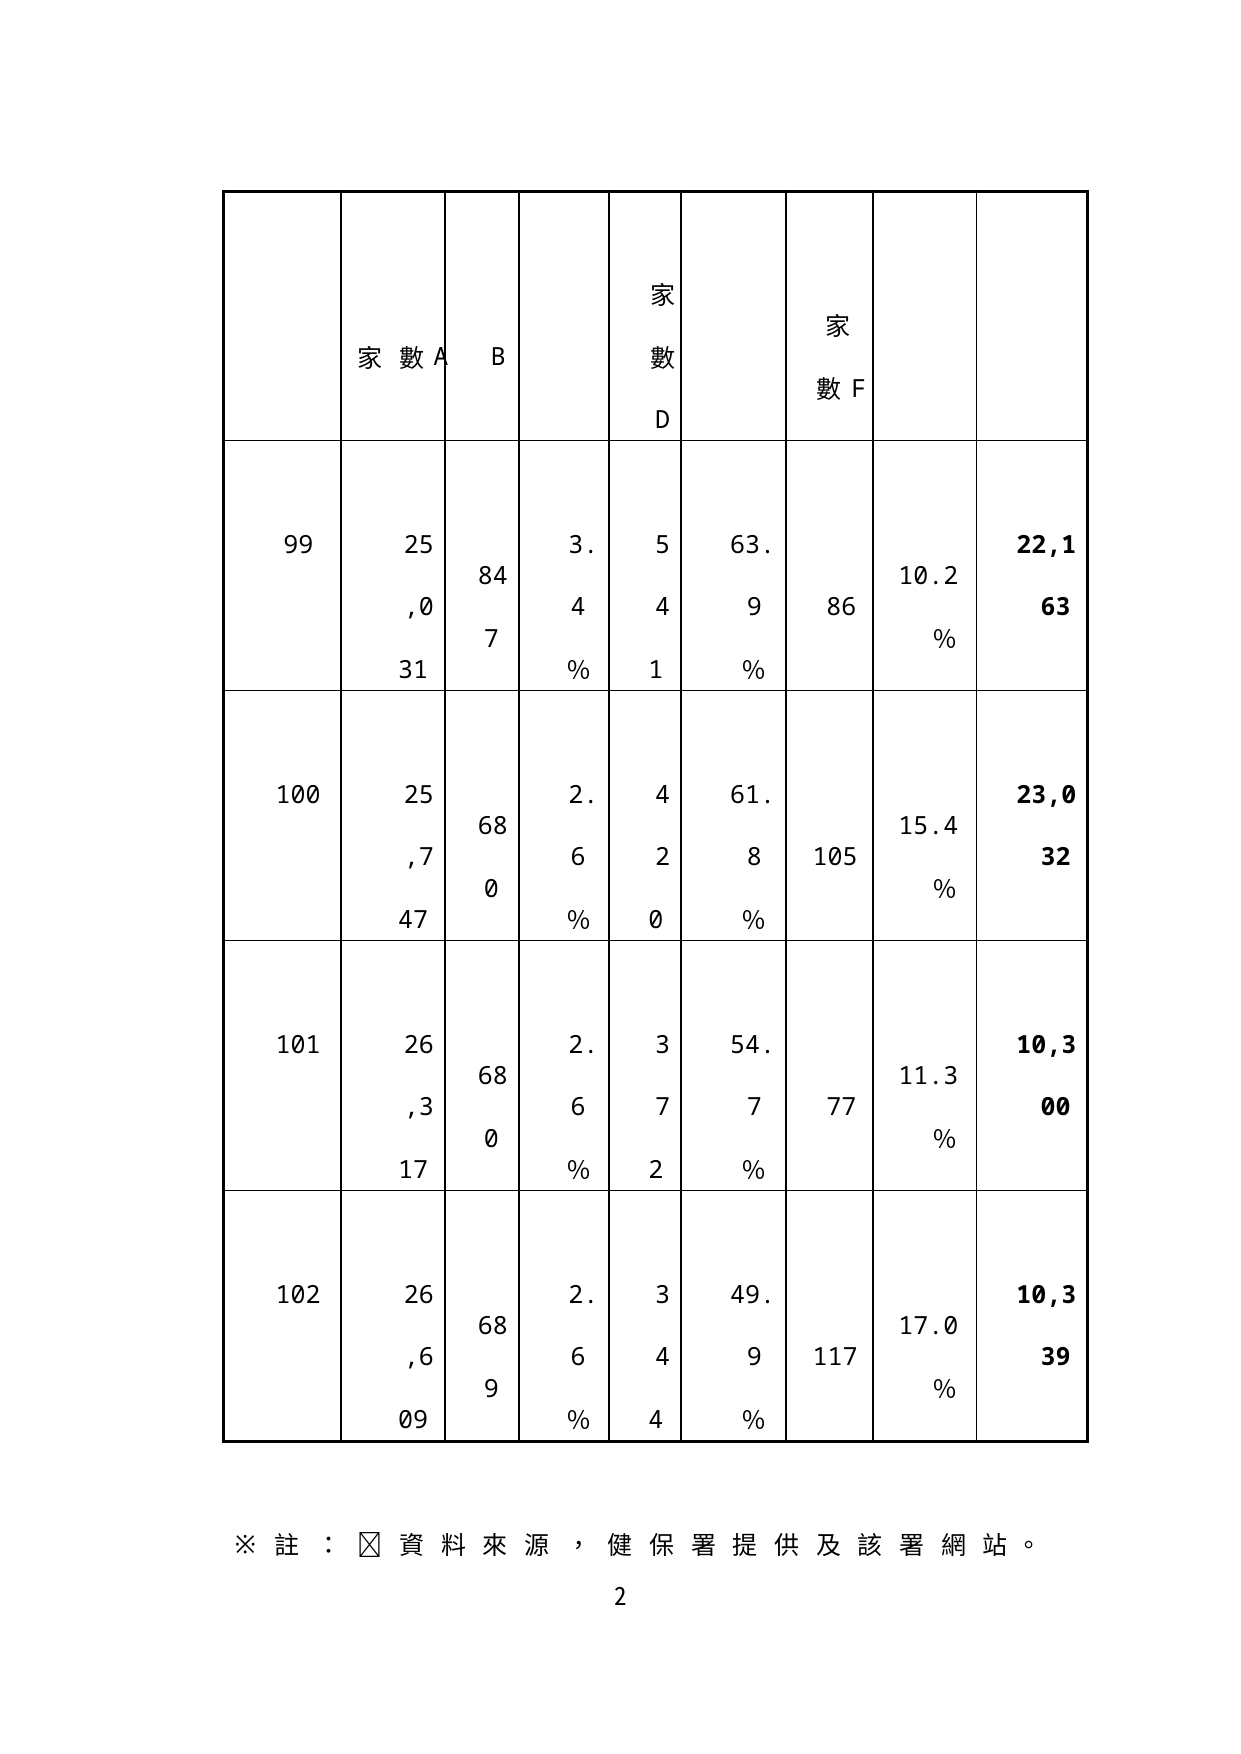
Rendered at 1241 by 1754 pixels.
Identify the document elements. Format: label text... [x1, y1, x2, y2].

table_cell 26,317 [342, 941, 444, 1189]
table_cell 22,163 [977, 441, 1086, 689]
table_cell 101 [225, 941, 340, 1189]
table_cell 10.2％ [874, 441, 976, 689]
table_header 家數F [787, 193, 872, 439]
table_cell 54.7％ [682, 941, 785, 1189]
table_cell 2.6％ [520, 691, 608, 939]
table_cell 99 [225, 441, 340, 689]
table_cell 847 [446, 441, 518, 689]
table_cell 17.0％ [874, 1191, 976, 1439]
table_cell 49.9％ [682, 1191, 785, 1439]
table_cell 10,300 [977, 941, 1086, 1189]
table_cell 25,031 [342, 441, 444, 689]
table_header [977, 193, 1086, 439]
table_cell 26,609 [342, 1191, 444, 1439]
table_cell 344 [610, 1191, 680, 1439]
table_cell 372 [610, 941, 680, 1189]
table_header 家數D [610, 193, 680, 439]
table_cell 102 [225, 1191, 340, 1439]
text ※註：資料來源，健保署提供及該署網站。 [210, 1502, 1058, 1564]
table_header [874, 193, 976, 439]
table_cell 86 [787, 441, 872, 689]
table_header B [446, 193, 518, 439]
table_cell 15.4％ [874, 691, 976, 939]
table_cell 77 [787, 941, 872, 1189]
table_cell 680 [446, 941, 518, 1189]
table_cell 23,032 [977, 691, 1086, 939]
table_cell 420 [610, 691, 680, 939]
table_cell 3.4％ [520, 441, 608, 689]
table_cell 689 [446, 1191, 518, 1439]
table_cell 63.9％ [682, 441, 785, 689]
table_cell 105 [787, 691, 872, 939]
table_header [682, 193, 785, 439]
table_cell 2.6％ [520, 941, 608, 1189]
table_cell 2.6％ [520, 1191, 608, 1439]
table_header [225, 193, 340, 439]
table_cell 61.8％ [682, 691, 785, 939]
table_cell 117 [787, 1191, 872, 1439]
table_cell 25,747 [342, 691, 444, 939]
table_cell 100 [225, 691, 340, 939]
table_header [520, 193, 608, 439]
table_cell 541 [610, 441, 680, 689]
table_header 特約醫事服務機構家數A [342, 193, 444, 439]
table_cell 680 [446, 691, 518, 939]
table_cell 10,339 [977, 1191, 1086, 1439]
table_cell 11.3％ [874, 941, 976, 1189]
